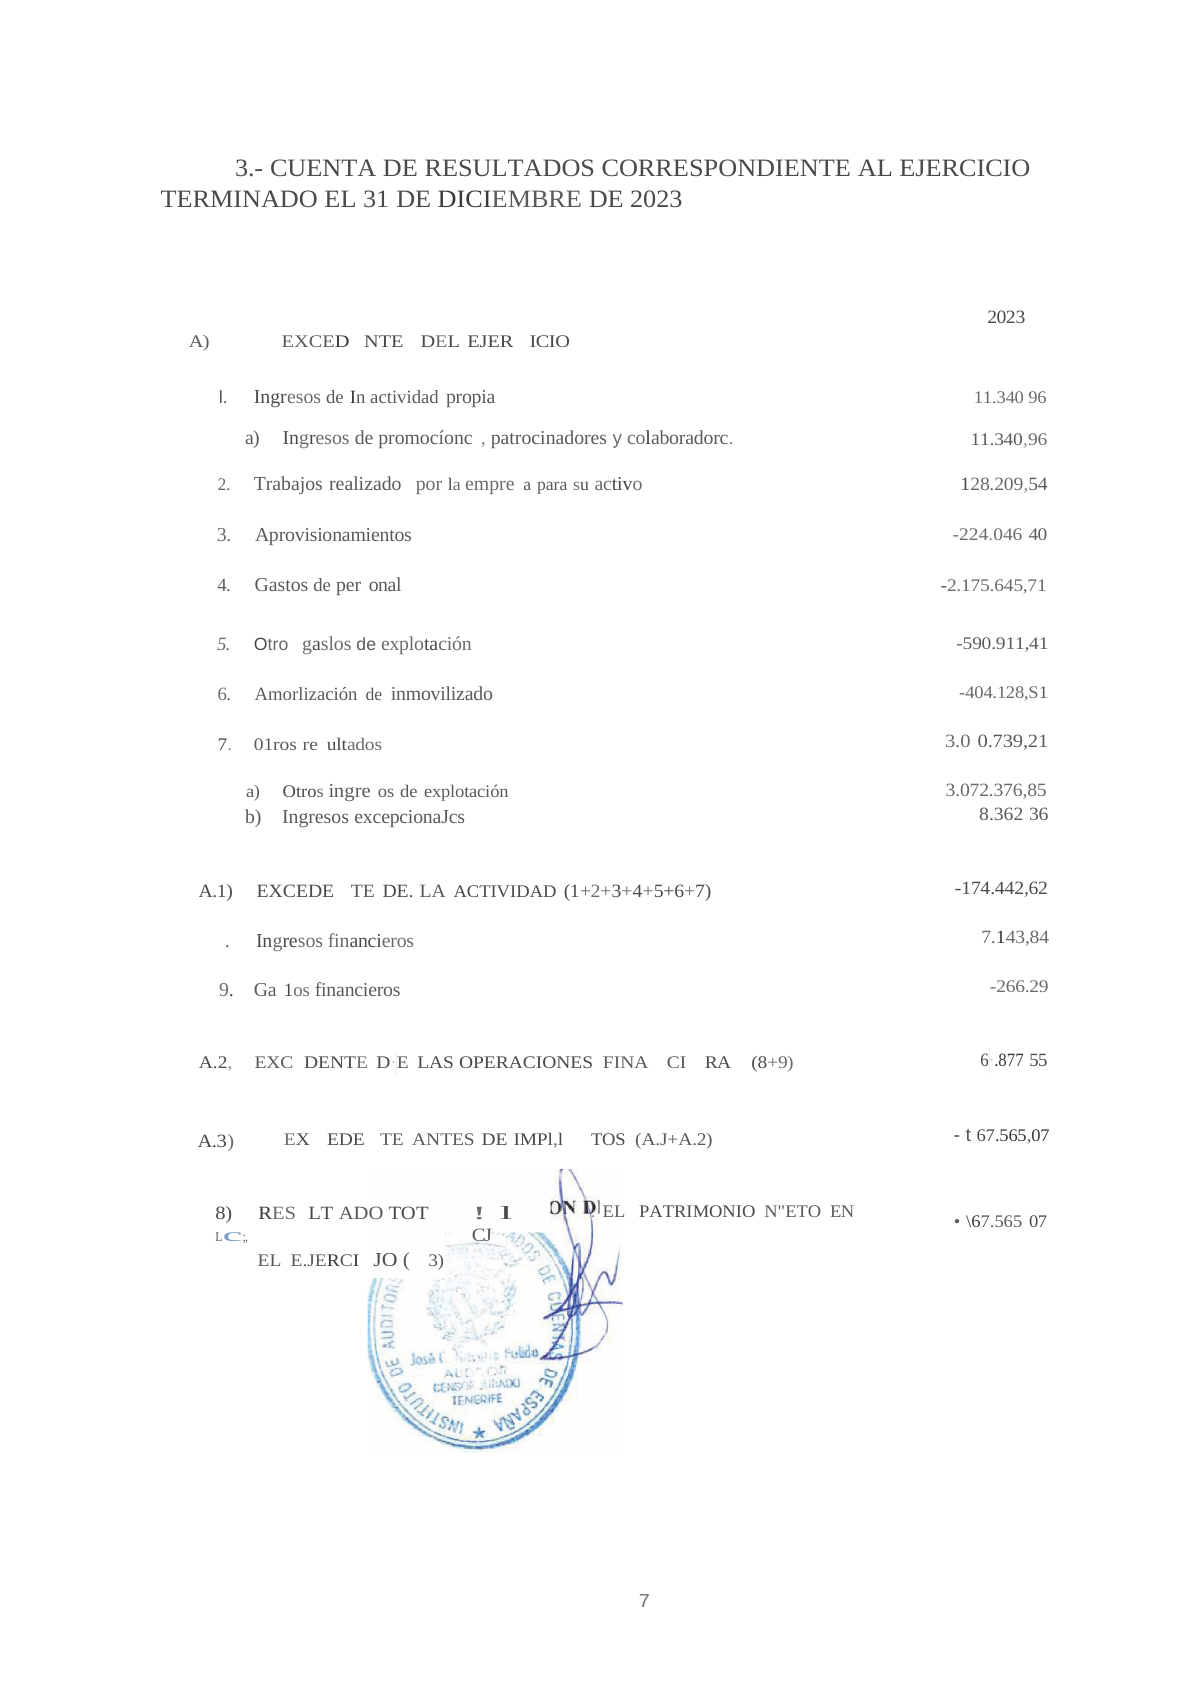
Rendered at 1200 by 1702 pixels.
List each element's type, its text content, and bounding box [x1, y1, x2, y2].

table_header [743, 427, 866, 461]
table_cell 7.143,84 [866, 914, 1054, 964]
table_cell -224.046 40 [866, 509, 1054, 559]
table_header a) Ingresos de promocíonc , patrocinadores y colaboradorc. [193, 427, 743, 461]
table_cell -174.442,62 [866, 853, 1054, 914]
table_cell [743, 767, 866, 803]
table_cell 3.072.376,85 [866, 767, 1054, 803]
table_cell 6. Amorlización de inmovilizado [193, 669, 743, 718]
table_cell [743, 718, 866, 767]
table_cell A.1) EXCEDE TE DE. LA ACTIVIDAD (1+2+3+4+5+6+7) [193, 853, 743, 914]
subtitle 3.- CUENTA DE RESULTADOS CORRESPONDIENTE AL EJERCICIO TERMINADO EL 31 DE DICIEMBRE DE 2023 [160, 153, 1108, 213]
table_cell . Ingresos financieros [193, 914, 743, 964]
table_cell [743, 914, 866, 964]
text . EL PATRIMONIO N"ETO EN • \67.565 07 [623, 1201, 1108, 1232]
table_cell (8+9) [743, 1025, 866, 1075]
table_cell 128.209,54 [866, 461, 1054, 509]
table_cell [743, 615, 866, 669]
text l. Ingresos de In actividad propia 11.340 96 [219, 386, 1108, 408]
table_cell [743, 461, 866, 509]
table_cell [743, 509, 866, 559]
table_cell 5. Otro gaslos de explotación [193, 615, 743, 669]
table_cell 4. Gastos de per onal [193, 560, 743, 614]
table_cell A.2, EXC DENTE D·E LAS OPERACIONES FINA CI RA [193, 1025, 743, 1075]
table_cell a) Otros ingre os de explotación [193, 767, 743, 803]
table_cell [743, 804, 866, 853]
table_cell b) Ingresos excepcionaJcs [193, 804, 743, 853]
table_cell 9. Ga 1os financieros [193, 964, 743, 1025]
table_cell -590.911,41 [866, 615, 1054, 669]
table_cell 2. Trabajos realizado por la empre a para su activo [193, 461, 743, 509]
table_cell -266.29 [866, 964, 1054, 1025]
text A) EXCED NTE DEL EJER ICIO [188, 331, 1108, 351]
table_cell -2.175.645,71 [866, 560, 1054, 614]
table_cell 3. Aprovisionamientos [193, 509, 743, 559]
table_cell [743, 853, 866, 914]
table_cell [743, 964, 866, 1025]
table_cell 3.0 0.739,21 [866, 718, 1054, 767]
table_cell [743, 560, 866, 614]
table_cell 7. 01ros re ultados [193, 718, 743, 767]
table_header 11.340,96 [866, 427, 1054, 461]
text 2023 [160, 306, 1026, 327]
table_cell 8.362 36 [866, 804, 1054, 853]
text EL E.JERCI JO ( 3) [257, 1248, 367, 1270]
table_cell -404.128,S1 [866, 669, 1054, 718]
table_cell 6·.877 55 [866, 1025, 1054, 1075]
text A.3) EX EDE TE ANTES DE IMPl,l TOS (A.J+A.2) - t 67.565,07 [197, 1124, 1108, 1152]
text 8) RES LT ADO TOT Lc;, [215, 1202, 367, 1245]
table_cell [743, 669, 866, 718]
